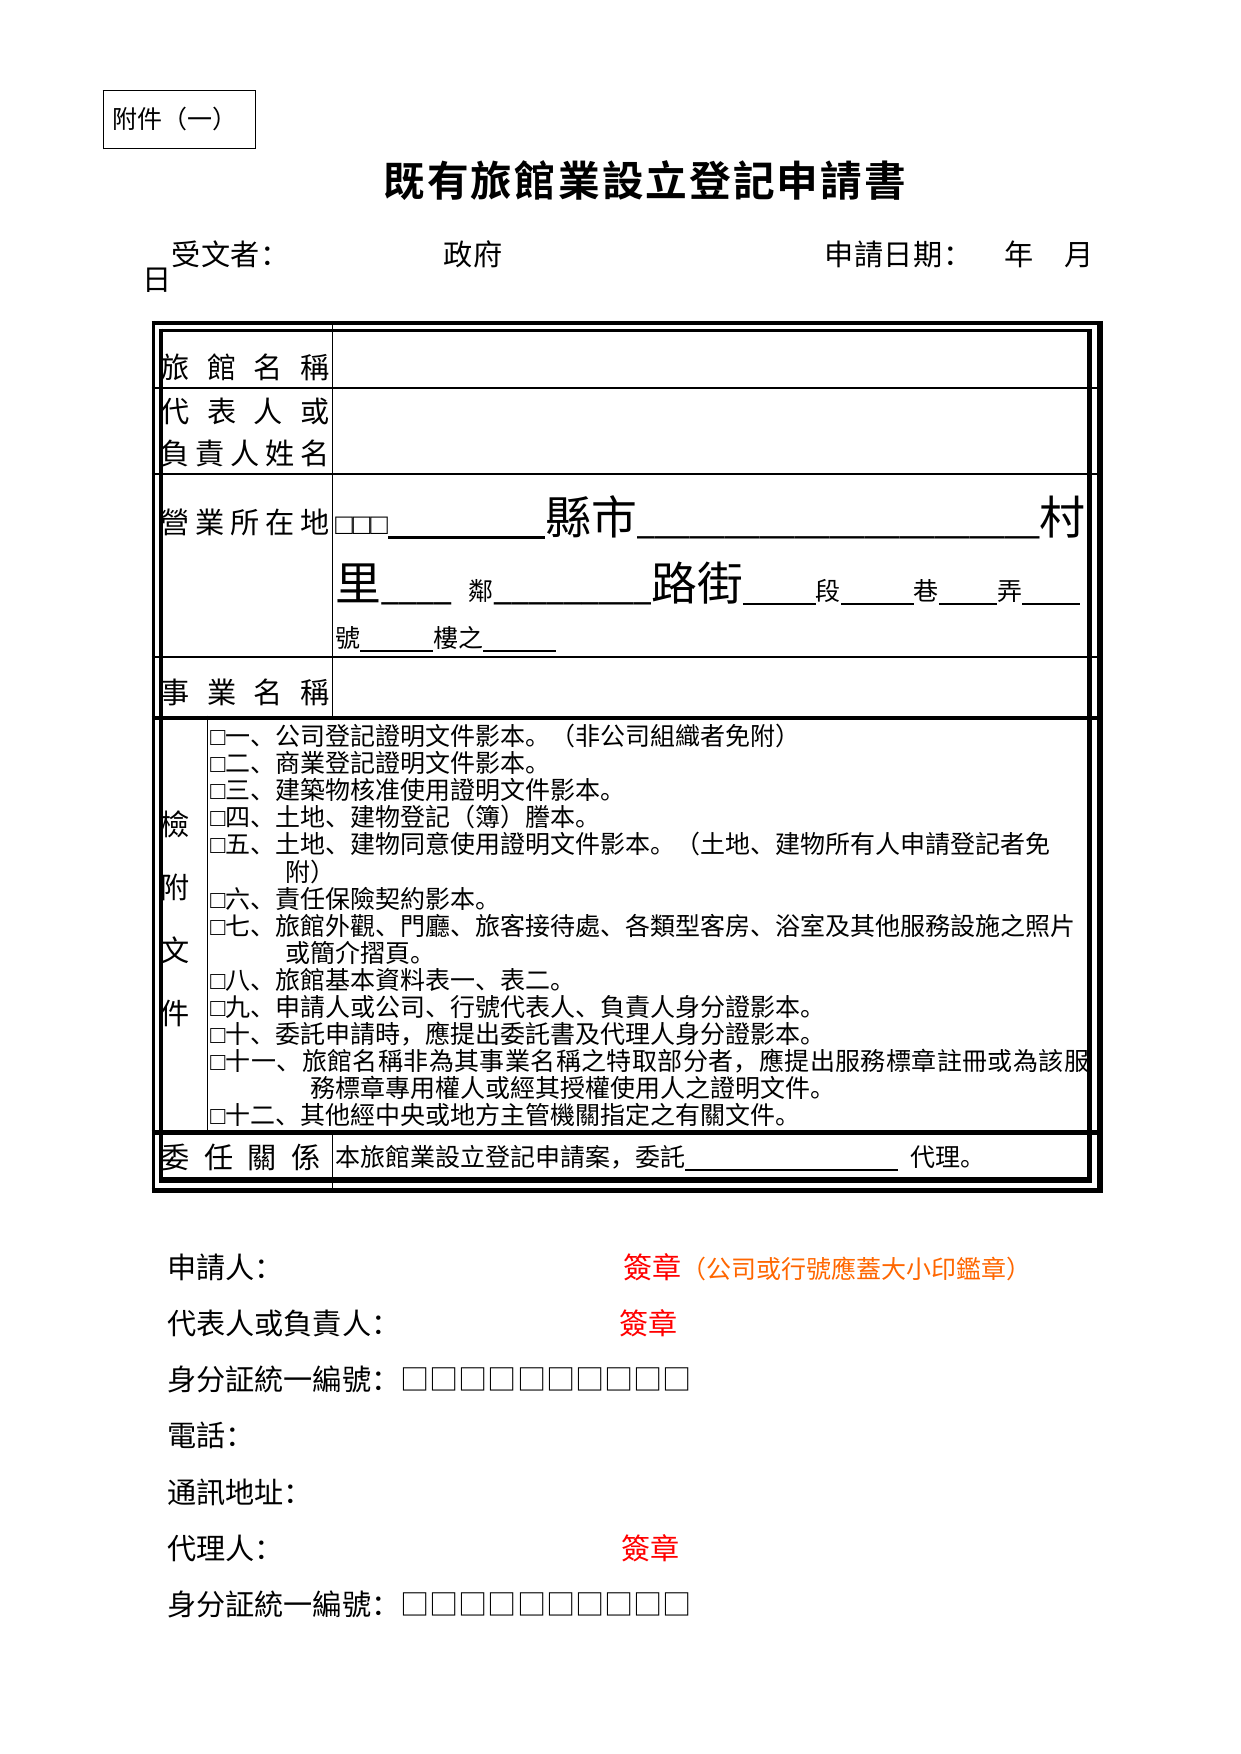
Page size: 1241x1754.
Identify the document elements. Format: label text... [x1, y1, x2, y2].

text 電話： [167, 1399, 1098, 1455]
text 身分証統一編號：□□□□□□□□□□ [167, 1343, 1098, 1399]
text 代表人或負責人： 簽章 [167, 1287, 1098, 1343]
table_cell 營業所在地 [163, 475, 332, 656]
text 附件（一） [113, 100, 246, 136]
text [104, 91, 255, 148]
table_cell □一、公司登記證明文件影本。（非公司組織者免附） □二、商業登記證明文件影本。 □三、建築物核准使用證明文件影本。 □四、土地、建物登記（簿）謄本。 □五、土地、建物同意使用證明文件影本。（土地、建物所有人申請登記者免附） □六、責任保險契約影本。 □七、旅館外觀、門廳、旅客接待處、各類型客房、浴室及其他服務設施之照片或簡介摺頁。 □八、旅館基本資料表一、表二。 □九、申請人或公司、行號代表人、負責人身分證影本。 □十、委託申請時，應提出委託書及代理人身分證影本。 □十一、旅館名稱非為其事業名稱之特取部分者，應提出服務標章註冊或為該服務標章專用權人或經其授權使用人之證明文件。 □十二、其他經中央或地方主管機關指定之有關文件。 [208, 720, 1087, 1130]
table_cell [333, 658, 1087, 716]
text 受文者： 政府 申請日期： 年 月 日 [142, 246, 1098, 296]
table_cell 事業名稱 [163, 658, 332, 716]
text 既有旅館業設立登記申請書 [142, 148, 1098, 208]
table_cell 本旅館業設立登記申請案，委託 代理。 [333, 1135, 1087, 1177]
table_cell [333, 389, 1087, 473]
text 代理人： 簽章 [167, 1512, 1098, 1568]
table_cell 檢 附 文 件 [163, 720, 207, 1130]
table_header [333, 325, 1095, 387]
text 申請人： 簽章（公司或行號應蓋大小印鑑章） [167, 1230, 1098, 1287]
table_cell 代表人或 負責人姓名 [163, 389, 332, 473]
table_header 旅館名稱 [157, 325, 332, 387]
text 身分証統一編號：□□□□□□□□□□ [167, 1568, 1098, 1624]
table_cell 委 任 關 係 [163, 1135, 332, 1177]
table_header [333, 332, 1087, 387]
text 通訊地址： [167, 1455, 1098, 1512]
table_cell □□□ 縣市_______________________村里____ 鄰_________路街 段 巷 弄 號 樓之 [333, 475, 1087, 656]
